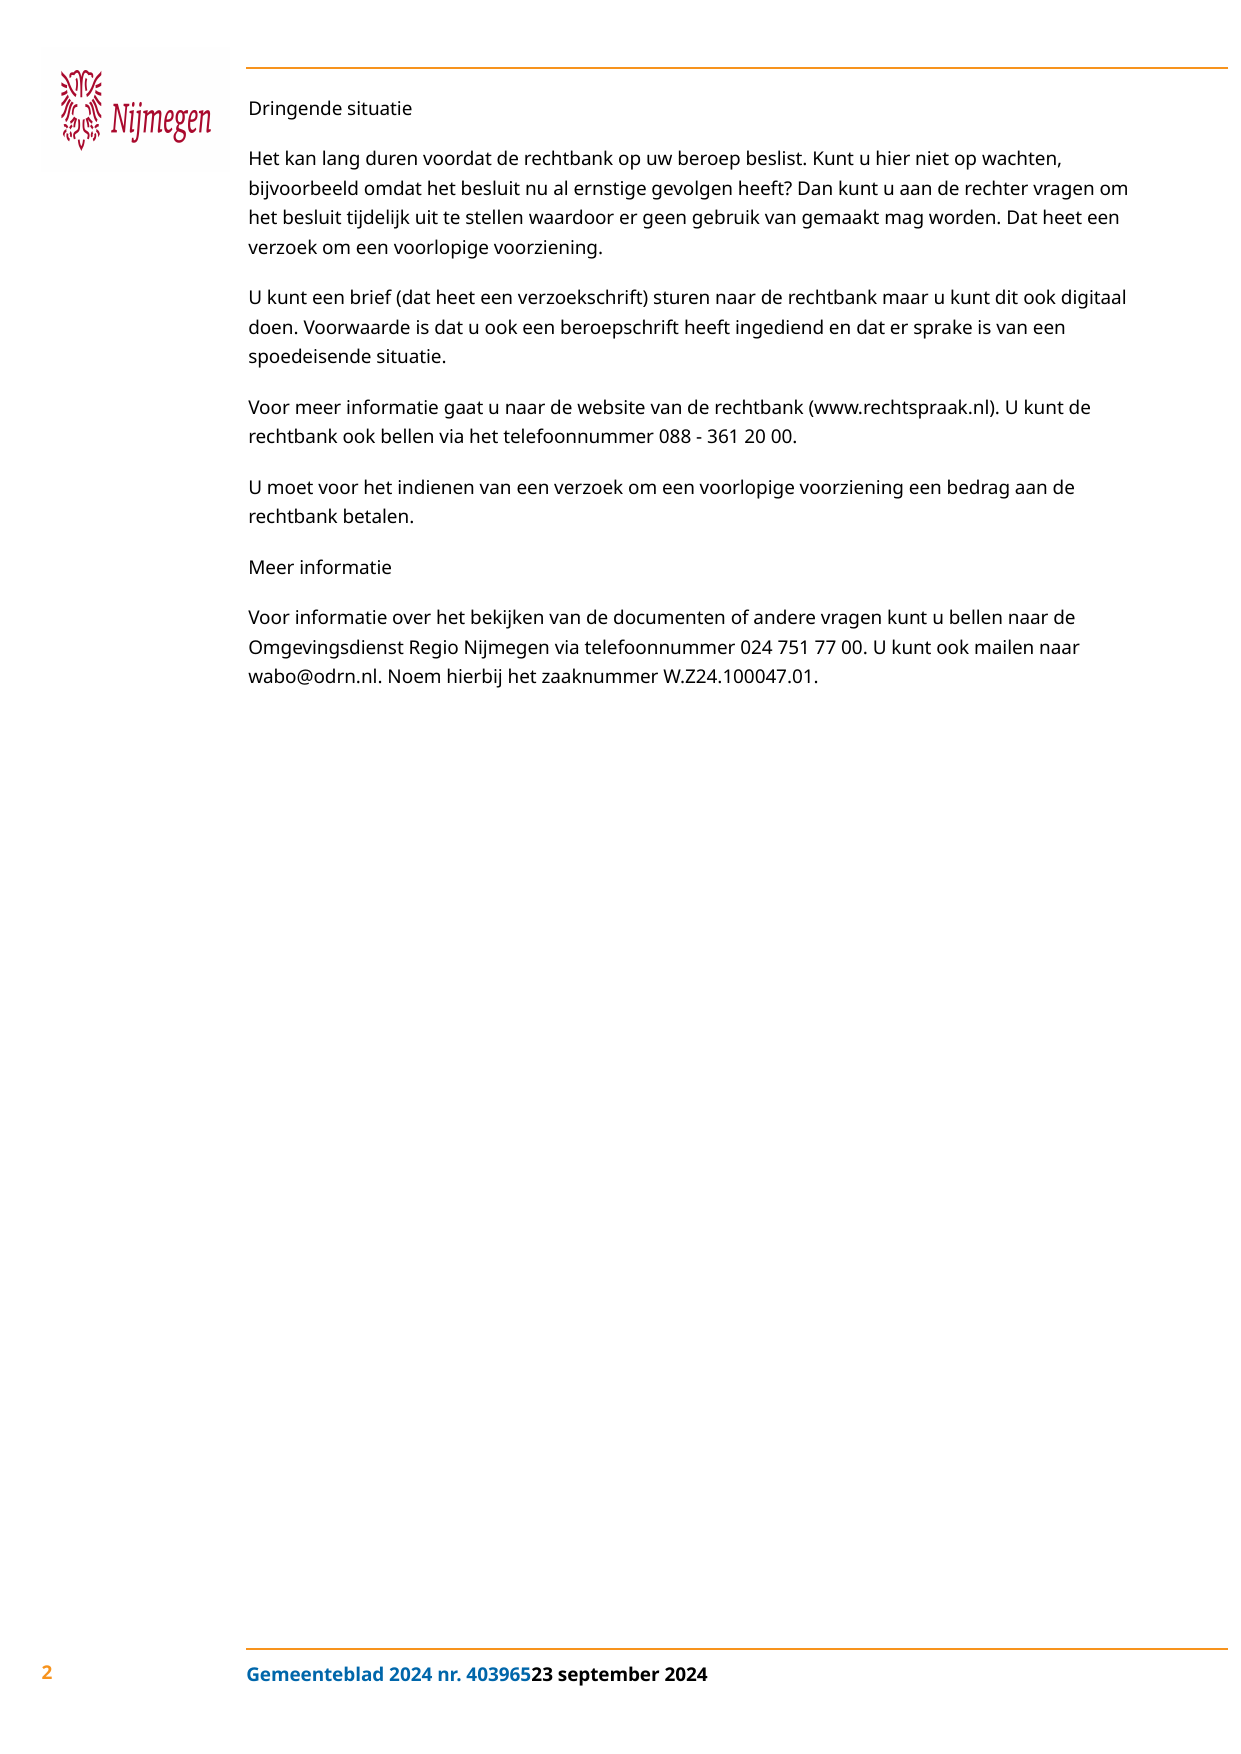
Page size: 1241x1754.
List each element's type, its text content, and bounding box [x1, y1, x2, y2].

text Voor informatie over het bekijken van de documenten of andere vragen kunt u bellen naar de Omgevingsdienst Regio Nijmegen via telefoonnummer 024 751 77 00. U kunt ook mailen naar wabo@odrn.nl. Noem hierbij het zaaknummer W.Z24.100047.01. [248, 604, 1152, 689]
text U kunt een brief (dat heet een verzoekschrift) sturen naar de rechtbank maar u kunt dit ook digitaal doen. Voorwaarde is dat u ook een beroepschrift heeft ingediend en dat er sprake is van een spoedeisende situatie. [248, 284, 1152, 369]
picture [41, 47, 231, 172]
text Dringende situatie [248, 95, 1152, 121]
text Voor meer informatie gaat u naar de website van de rechtbank (www.rechtspraak.nl). U kunt de rechtbank ook bellen via het telefoonnummer 088 - 361 20 00. [248, 394, 1152, 449]
text Meer informatie [248, 554, 1152, 580]
text Het kan lang duren voordat de rechtbank op uw beroep beslist. Kunt u hier niet op wachten, bijvoorbeeld omdat het besluit nu al ernstige gevolgen heeft? Dan kunt u aan de rechter vragen om het besluit tijdelijk uit te stellen waardoor er geen gebruik van gemaakt mag worden. Dat heet een verzoek om een voorlopige voorziening. [248, 145, 1152, 260]
text U moet voor het indienen van een verzoek om een voorlopige voorziening een bedrag aan de rechtbank betalen. [248, 474, 1152, 529]
